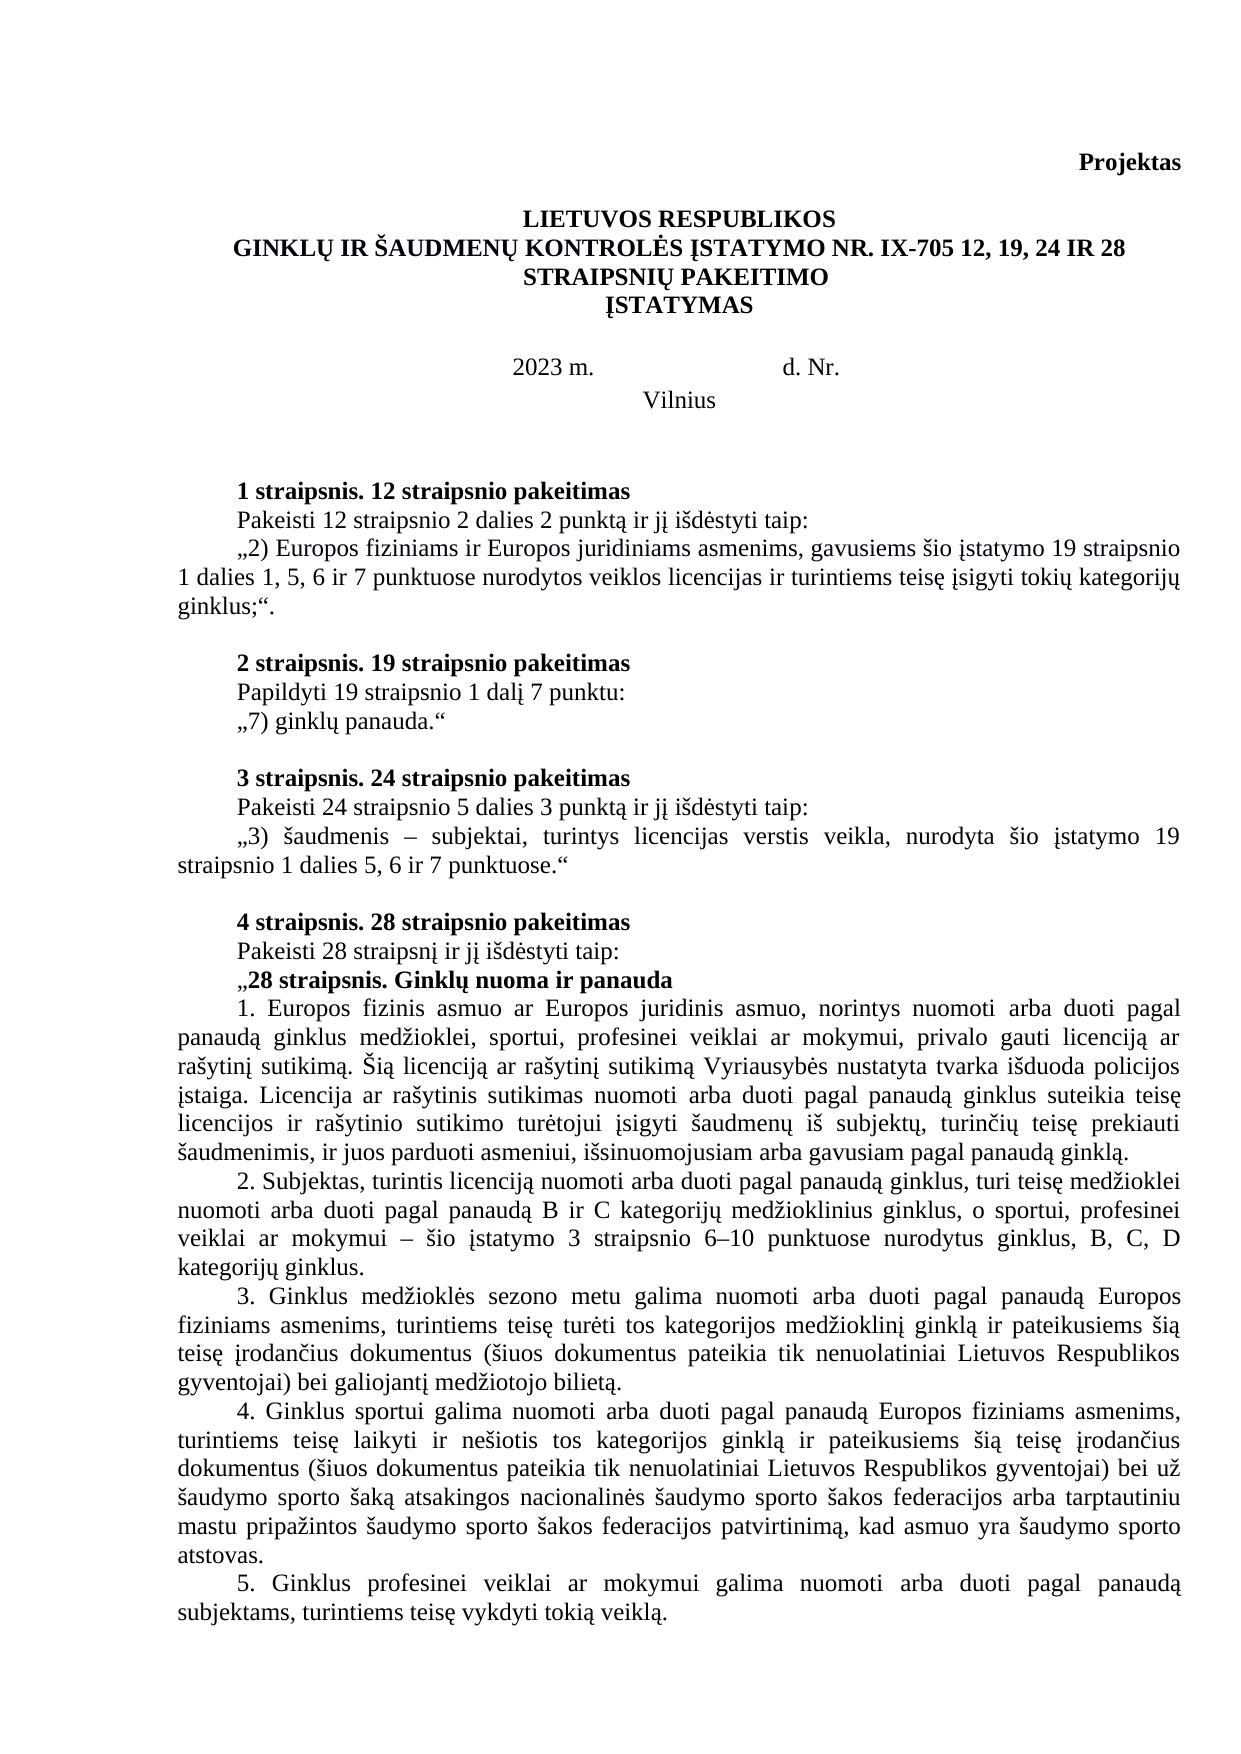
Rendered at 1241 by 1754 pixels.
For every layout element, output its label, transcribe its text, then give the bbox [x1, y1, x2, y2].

text „3) šaudmenis – subjektai, turintys licencijas verstis veikla, nurodyta šio įstatymo 19 straipsnio 1 dalies 5, 6 ir 7 punktuose.“ [177, 821, 1181, 878]
text 2 straipsnis. 19 straipsnio pakeitimas [177, 648, 1181, 677]
text 2. Subjektas, turintis licenciją nuomoti arba duoti pagal panaudą ginklus, turi teisę medžioklei nuomoti arba duoti pagal panaudą B ir C kategorijų medžioklinius ginklus, o sportui, profesinei veiklai ar mokymui – šio įstatymo 3 straipsnio 6–10 punktuose nurodytus ginklus, B, C, D kategorijų ginklus. [177, 1166, 1181, 1281]
text 2023 m. d. Nr. [177, 352, 1181, 381]
text 3. Ginklus medžioklės sezono metu galima nuomoti arba duoti pagal panaudą Europos fiziniams asmenims, turintiems teisę turėti tos kategorijos medžioklinį ginklą ir pateikusiems šią teisę įrodančius dokumentus (šiuos dokumentus pateikia tik nenuolatiniai Lietuvos Respublikos gyventojai) bei galiojantį medžiotojo bilietą. [177, 1281, 1181, 1396]
text 1 straipsnis. 12 straipsnio pakeitimas [177, 476, 1181, 505]
text „7) ginklų panauda.“ [177, 706, 1181, 735]
text Pakeisti 28 straipsnį ir jį išdėstyti taip: [177, 936, 1181, 965]
text „2) Europos fiziniams ir Europos juridiniams asmenims, gavusiems šio įstatymo 19 straipsnio 1 dalies 1, 5, 6 ir 7 punktuose nurodytos veiklos licencijas ir turintiems teisę įsigyti tokių kategorijų ginklus;“. [177, 533, 1181, 620]
text Pakeisti 12 straipsnio 2 dalies 2 punktą ir jį išdėstyti taip: [177, 505, 1181, 533]
text LIETUVOS RESPUBLIKOS [177, 204, 1181, 233]
text 4 straipsnis. 28 straipsnio pakeitimas [177, 907, 1181, 936]
text 4. Ginklus sportui galima nuomoti arba duoti pagal panaudą Europos fiziniams asmenims, turintiems teisę laikyti ir nešiotis tos kategorijos ginklą ir pateikusiems šią teisę įrodančius dokumentus (šiuos dokumentus pateikia tik nenuolatiniai Lietuvos Respublikos gyventojai) bei už šaudymo sporto šaką atsakingos nacionalinės šaudymo sporto šakos federacijos arba tarptautiniu mastu pripažintos šaudymo sporto šakos federacijos patvirtinimą, kad asmuo yra šaudymo sporto atstovas. [177, 1396, 1181, 1568]
text ĮSTATYMAS [177, 291, 1181, 319]
text „28 straipsnis. Ginklų nuoma ir panauda [177, 965, 1181, 993]
text Papildyti 19 straipsnio 1 dalį 7 punktu: [177, 677, 1181, 706]
text GINKLŲ IR ŠAUDMENŲ KONTROLĖS įstatymo NR. IX-705 12, 19, 24 ir 28 STRAIPSNIŲ PAKEITIMO [177, 233, 1181, 291]
text Vilnius [177, 385, 1181, 414]
text 1. Europos fizinis asmuo ar Europos juridinis asmuo, norintys nuomoti arba duoti pagal panaudą ginklus medžioklei, sportui, profesinei veiklai ar mokymui, privalo gauti licenciją ar rašytinį sutikimą. Šią licenciją ar rašytinį sutikimą Vyriausybės nustatyta tvarka išduoda policijos įstaiga. Licencija ar rašytinis sutikimas nuomoti arba duoti pagal panaudą ginklus suteikia teisę licencijos ir rašytinio sutikimo turėtojui įsigyti šaudmenų iš subjektų, turinčių teisę prekiauti šaudmenimis, ir juos parduoti asmeniui, išsinuomojusiam arba gavusiam pagal panaudą ginklą. [177, 993, 1181, 1166]
text Pakeisti 24 straipsnio 5 dalies 3 punktą ir jį išdėstyti taip: [177, 792, 1181, 821]
text 5. Ginklus profesinei veiklai ar mokymui galima nuomoti arba duoti pagal panaudą subjektams, turintiems teisę vykdyti tokią veiklą. [177, 1568, 1181, 1626]
text Projektas [915, 147, 1181, 176]
text 3 straipsnis. 24 straipsnio pakeitimas [177, 763, 1181, 792]
